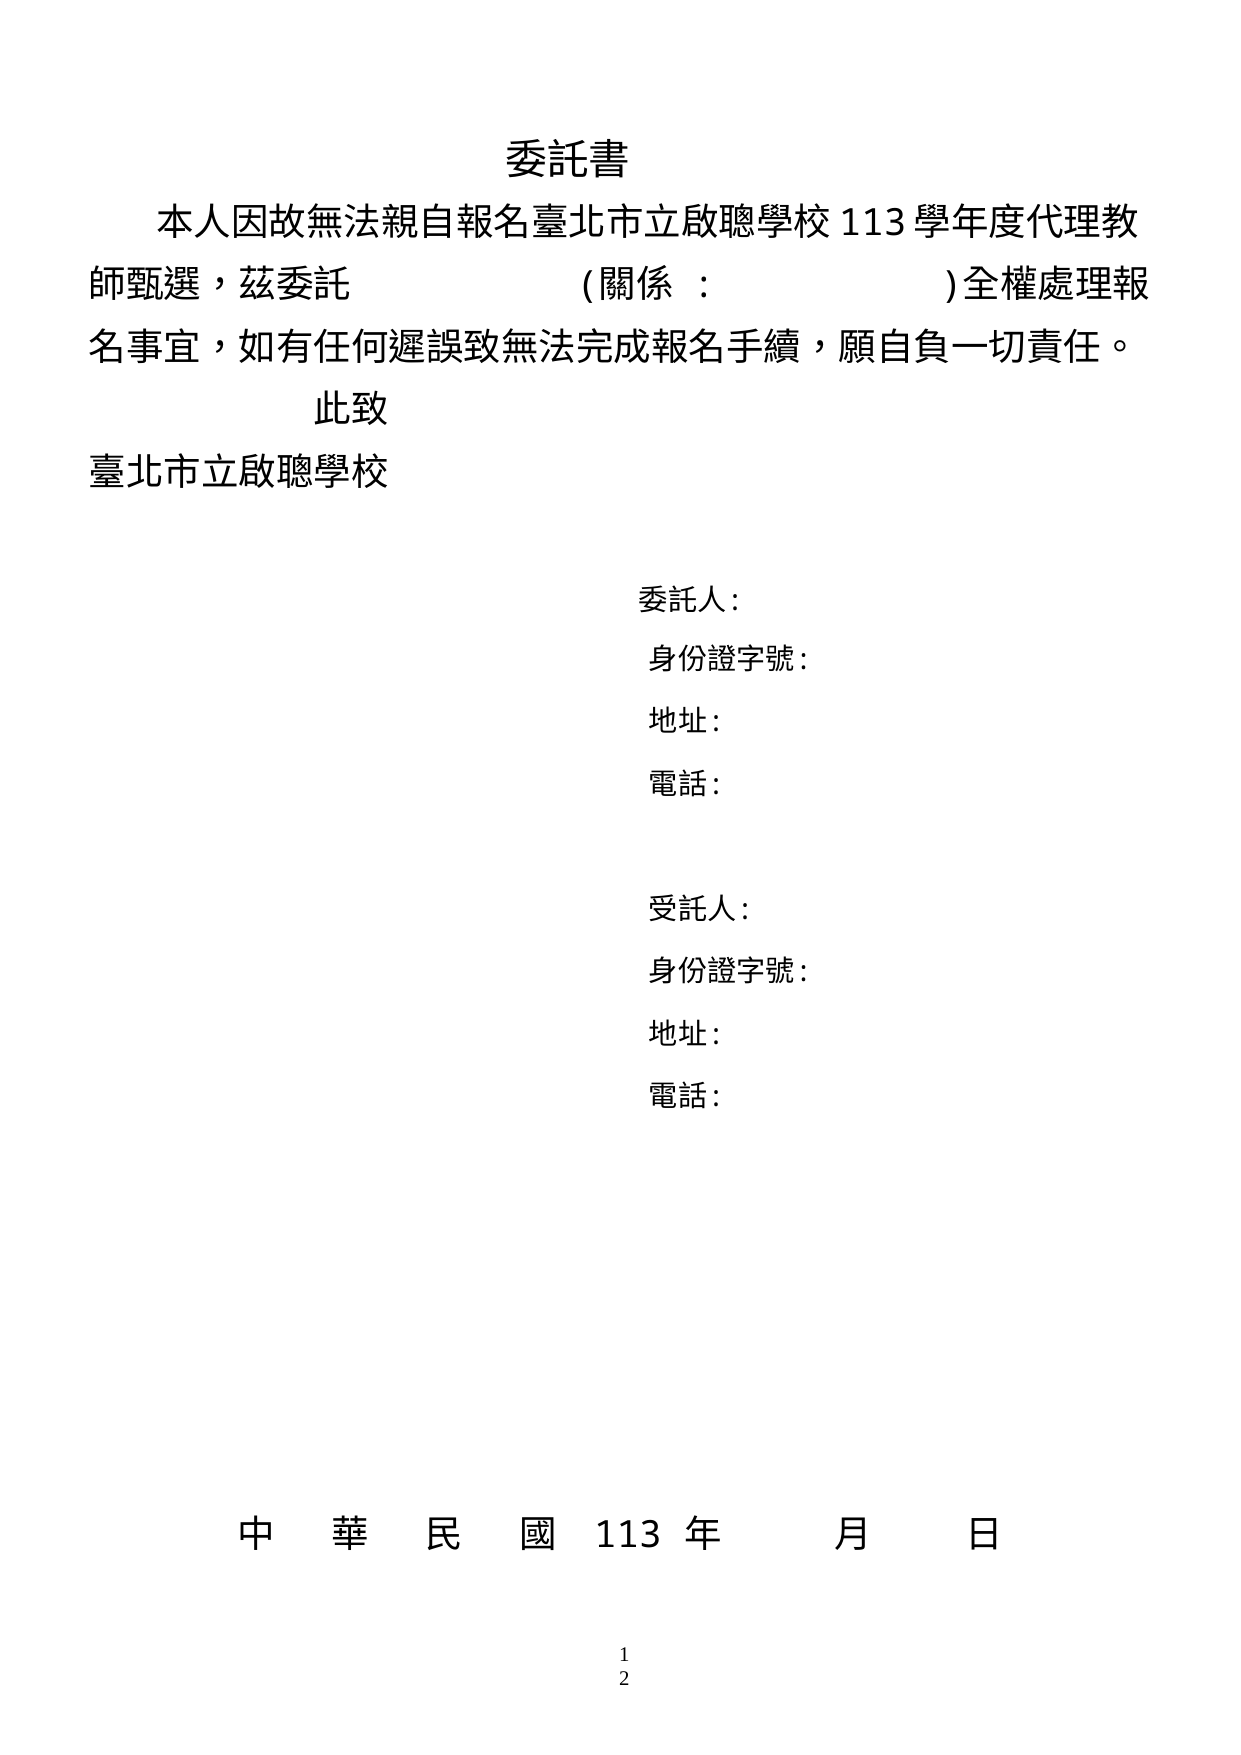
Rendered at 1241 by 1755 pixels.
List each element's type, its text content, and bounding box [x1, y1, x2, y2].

text 身份證字號: [89, 615, 1152, 677]
text 委託人: [89, 552, 1152, 615]
text 受託人: [89, 865, 1152, 927]
text 電話: [89, 740, 1152, 802]
text 委託書 [89, 115, 1152, 177]
text 中 華 民 國 113 年 月 日 [89, 1490, 1152, 1552]
text 地址: [89, 990, 1152, 1052]
text 電話: [89, 1052, 1152, 1115]
text 身份證字號: [89, 927, 1152, 990]
text 臺北市立啟聰學校 [89, 427, 1152, 490]
text 此致 [89, 365, 1152, 427]
text 本人因故無法親自報名臺北市立啟聰學校113學年度代理教師甄選，茲委託 (關係 : )全權處理報名事宜，如有任何遲誤致無法完成報名手續，願自負一切責任。 [89, 177, 1152, 365]
text 地址: [89, 677, 1152, 740]
